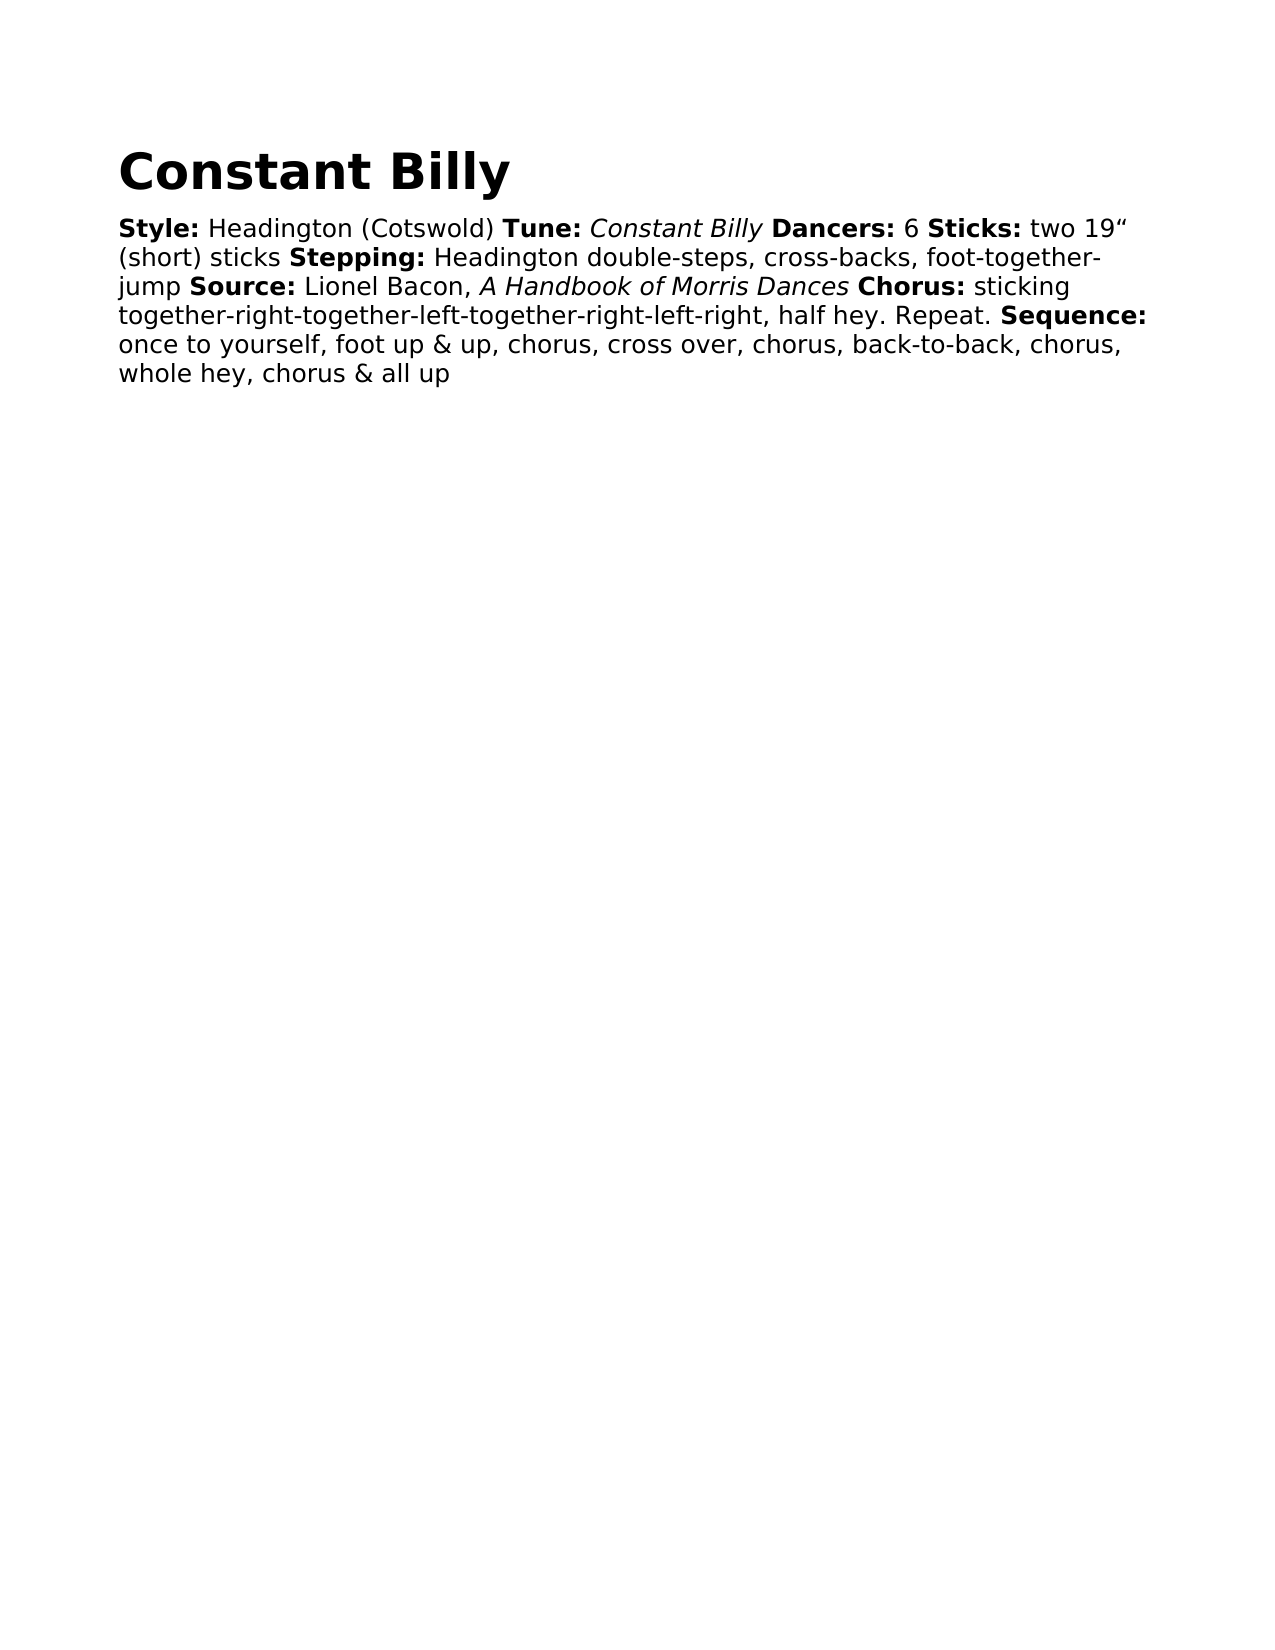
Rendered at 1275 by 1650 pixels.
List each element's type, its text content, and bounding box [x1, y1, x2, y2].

subtitle Constant Billy [118, 143, 1157, 201]
text Style: Headington (Cotswold) Tune: Constant Billy Dancers: 6 Sticks: two 19“ (short) sticks Stepping: Headington double-steps, cross-backs, foot-together-jump Source: Lionel Bacon, A Handbook of Morris Dances Chorus: sticking together-right-together-left-together-right-left-right, half hey. Repeat. Sequence: once to yourself, foot up & up, chorus, cross over, chorus, back-to-back, chorus, whole hey, chorus & all up [118, 214, 1157, 389]
